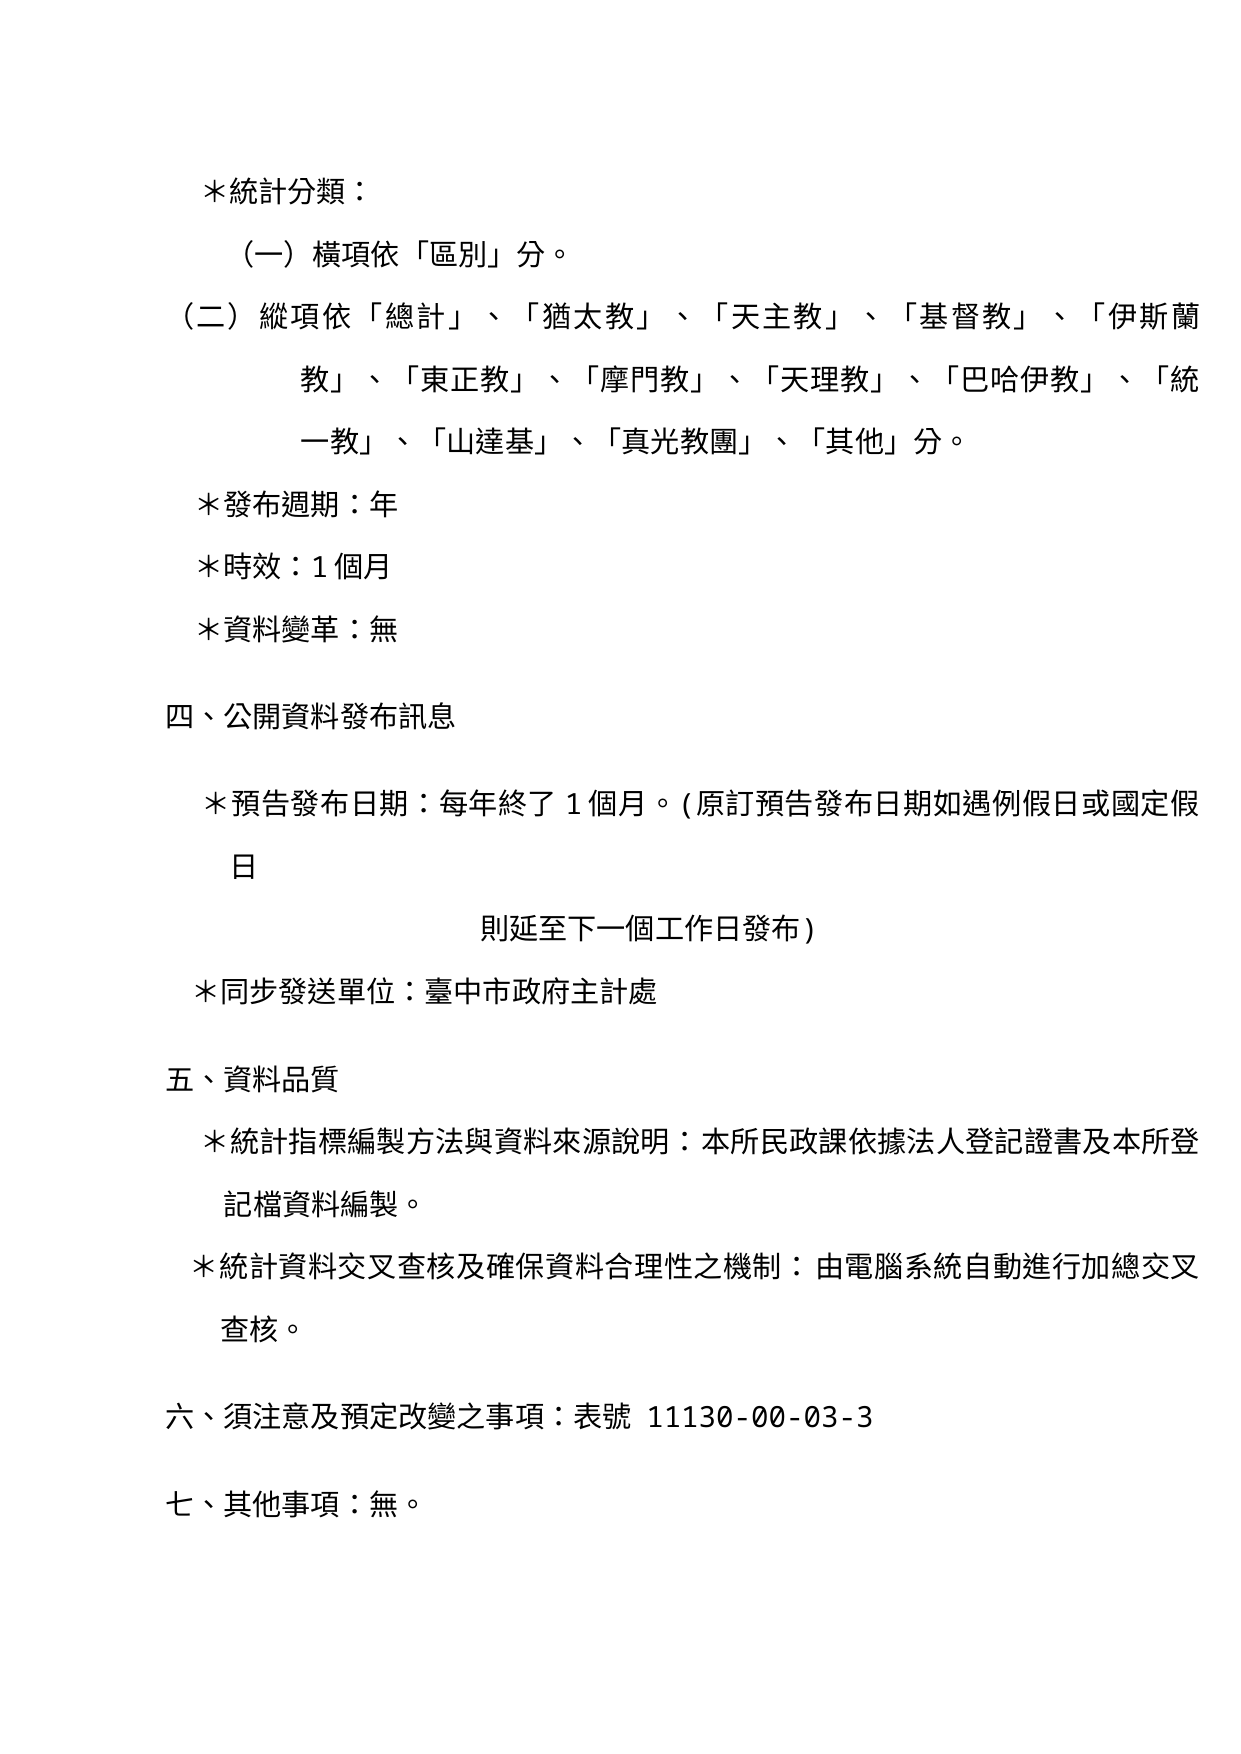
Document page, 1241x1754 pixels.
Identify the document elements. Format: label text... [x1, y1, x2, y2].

table_header ＊統計分類： （一）橫項依「區別」分。 （二）縱項依「總計」、「猶太教」、「天主教」、「基督教」、「伊斯蘭教」、「東正教」、「摩門教」、「天理教」、「巴哈伊教」、「統一教」、「山達基」、「真光教團」、「其他」分。 ＊發布週期：年 ＊時效：1個月 ＊資料變革：無 四、公開資料發布訊息 ＊預告發布日期：每年終了1個月。(原訂預告發布日期如遇例假日或國定假日 則延至下一個工作日發布) ＊同步發送單位：臺中市政府主計處 五、資料品質 ＊統計指標編製方法與資料來源說明：本所民政課依據法人登記證書及本所登記檔資料編製。 ＊統計資料交叉查核及確保資料合理性之機制：由電腦系統自動進行加總交叉查核。 六、須注意及預定改變之事項：表號 11130-00-03-3 七、其他事項：無。 [154, 148, 1213, 1523]
